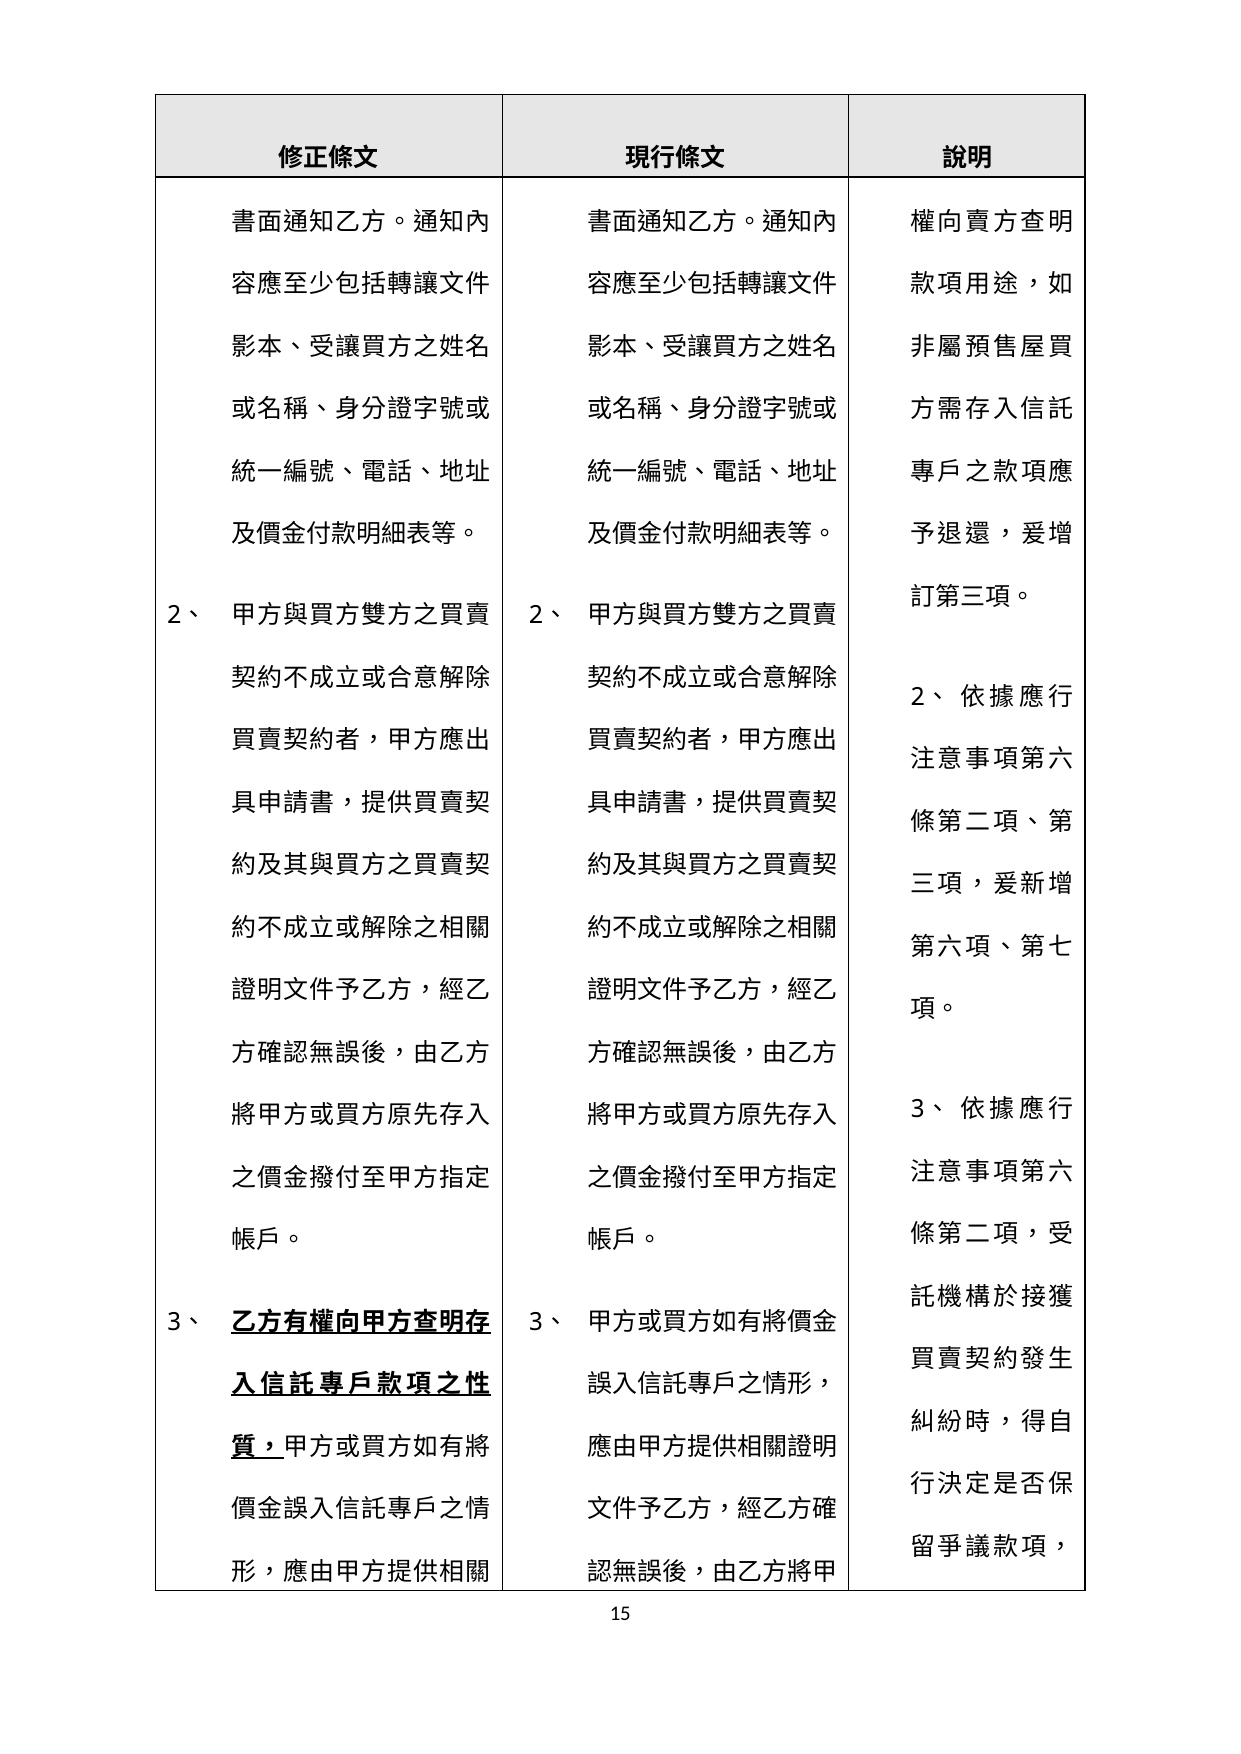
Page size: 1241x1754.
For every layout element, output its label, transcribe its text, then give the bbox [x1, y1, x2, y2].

table_cell 書面通知乙方。通知內容應至少包括轉讓文件影本、受讓買方之姓名或名稱、身分證字號或統一編號、電話、地址及價金付款明細表等。 甲方與買方雙方之買賣契約不成立或合意解除買賣契約者，甲方應出具申請書，提供買賣契約及其與買方之買賣契約不成立或解除之相關證明文件予乙方，經乙方確認無誤後，由乙方將甲方或買方原先存入之價金撥付至甲方指定帳戶。 乙方有權向甲方查明存入信託專戶款項之性質，甲方或買方如有將價金誤入信託專戶之情形，應由甲方提供相關 [156, 178, 502, 1590]
table_cell 書面通知乙方。通知內容應至少包括轉讓文件影本、受讓買方之姓名或名稱、身分證字號或統一編號、電話、地址及價金付款明細表等。 甲方與買方雙方之買賣契約不成立或合意解除買賣契約者，甲方應出具申請書，提供買賣契約及其與買方之買賣契約不成立或解除之相關證明文件予乙方，經乙方確認無誤後，由乙方將甲方或買方原先存入之價金撥付至甲方指定帳戶。 甲方或買方如有將價金誤入信託專戶之情形，應由甲方提供相關證明文件予乙方，經乙方確認無誤後，由乙方將甲 [503, 178, 848, 1590]
table_header 說明 [849, 95, 1084, 176]
table_cell 權向賣方查明款項用途，如非屬預售屋買方需存入信託專戶之款項應予退還，爰增訂第三項。 依據應行注意事項第六條第二項、第三項，爰新增第六項、第七項。 依據應行注意事項第六條第二項，受託機構於接獲買賣契約發生糾紛時，得自行決定是否保留爭議款項， [849, 178, 1084, 1590]
table_header 現行條文 [503, 95, 848, 176]
table_header 修正條文 [156, 95, 502, 176]
